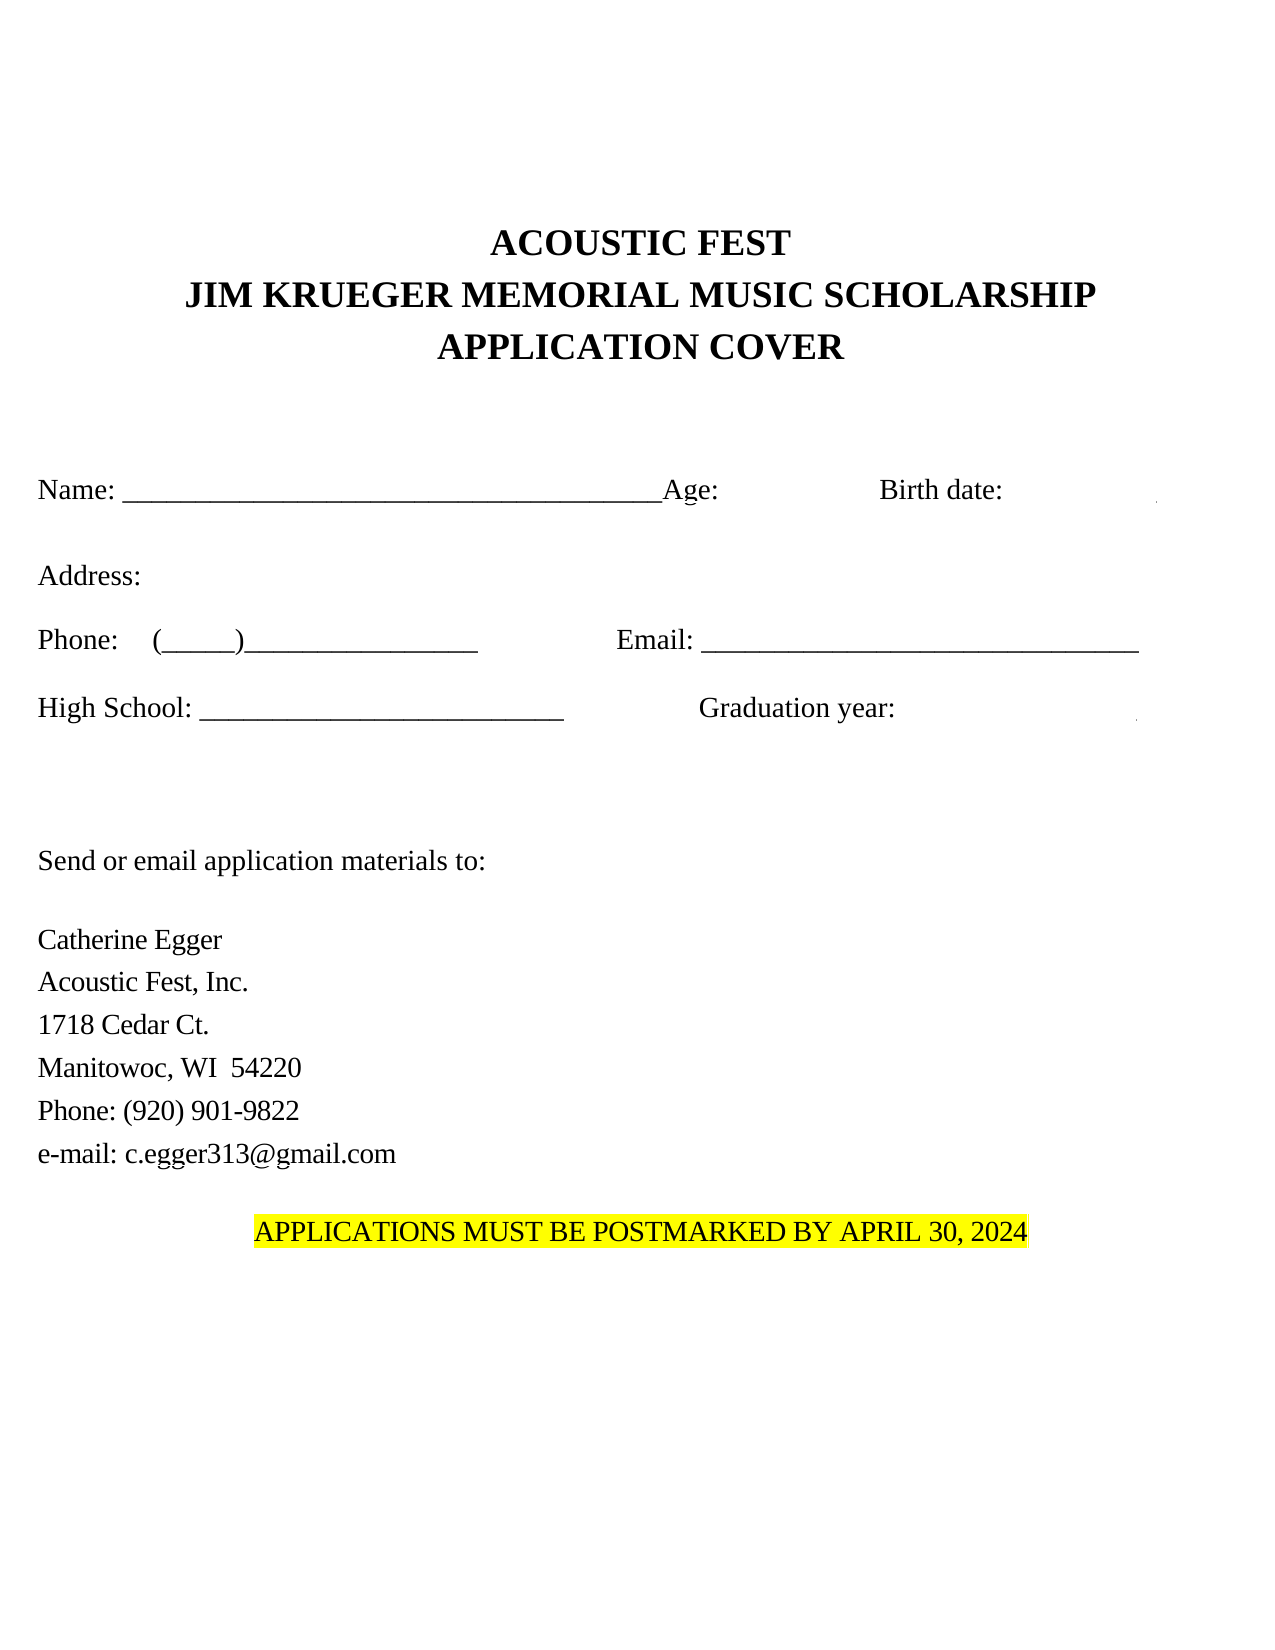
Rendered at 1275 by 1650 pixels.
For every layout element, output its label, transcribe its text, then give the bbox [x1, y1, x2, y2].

text Acoustic Fest, Inc. [37, 964, 1244, 998]
text Phone: (920) 901-9822 [37, 1093, 1244, 1127]
text Manitowoc, WI 54220 [37, 1050, 1244, 1084]
text 1718 Cedar Ct. [37, 1007, 1244, 1041]
text APPLICATIONS MUST BE POSTMARKED BY APRIL 30, 2024 [37, 1214, 1244, 1248]
text ACOUSTIC FEST [37, 220, 1244, 263]
text Catherine Egger [37, 922, 1244, 955]
text Name: _____________________________________Age: _________ Birth date: __________ [37, 472, 1244, 506]
text High School: _________________________ Graduation year: ________________ [37, 690, 1244, 723]
text Address: ____________________________________________________________________ [37, 558, 1244, 592]
text JIM KRUEGER MEMORIAL MUSIC SCHOLARSHIP [37, 272, 1244, 316]
text e-mail: c.egger313@gmail.com [37, 1136, 1244, 1169]
text APPLICATION COVER [37, 325, 1244, 368]
text Phone: (_____)________________ Email: ______________________________ [37, 622, 1244, 656]
text Send or email application materials to: [37, 843, 1244, 877]
